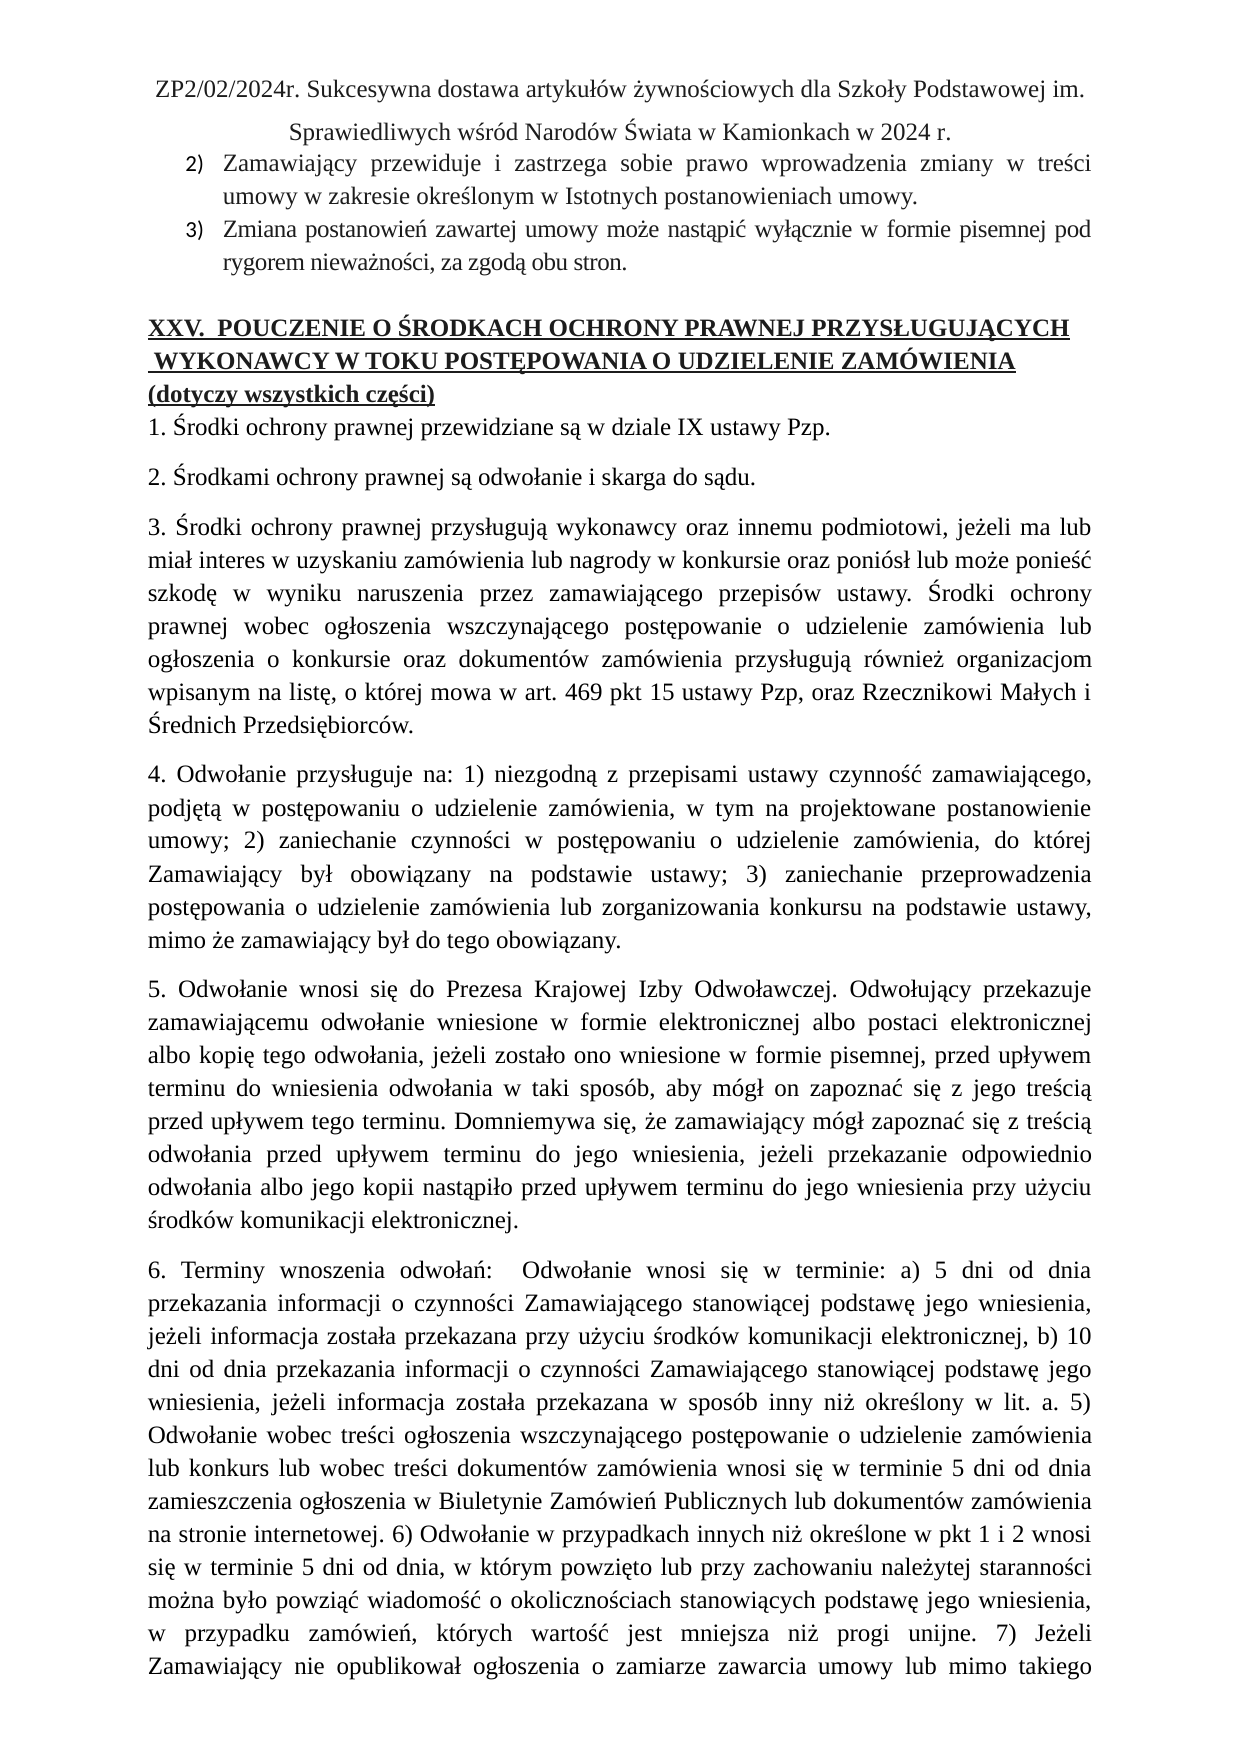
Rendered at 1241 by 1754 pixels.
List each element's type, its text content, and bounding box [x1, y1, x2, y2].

text 6. Terminy wnoszenia odwołań: Odwołanie wnosi się w terminie: a) 5 dni od dnia przekazania informacji o czynności Zamawiającego stanowiącej podstawę jego wniesienia, jeżeli informacja została przekazana przy użyciu środków komunikacji elektronicznej, b) 10 dni od dnia przekazania informacji o czynności Zamawiającego stanowiącej podstawę jego wniesienia, jeżeli informacja została przekazana w sposób inny niż określony w lit. a. 5) Odwołanie wobec treści ogłoszenia wszczynającego postępowanie o udzielenie zamówienia lub konkurs lub wobec treści dokumentów zamówienia wnosi się w terminie 5 dni od dnia zamieszczenia ogłoszenia w Biuletynie Zamówień Publicznych lub dokumentów zamówienia na stronie internetowej. 6) Odwołanie w przypadkach innych niż określone w pkt 1 i 2 wnosi się w terminie 5 dni od dnia, w którym powzięto lub przy zachowaniu należytej staranności można było powziąć wiadomość o okolicznościach stanowiących podstawę jego wniesienia, w przypadku zamówień, których wartość jest mniejsza niż progi unijne. 7) Jeżeli Zamawiający nie opublikował ogłoszenia o zamiarze zawarcia umowy lub mimo takiego [148, 1255, 1093, 1680]
text 3. Środki ochrony prawnej przysługują wykonawcy oraz innemu podmiotowi, jeżeli ma lub miał interes w uzyskaniu zamówienia lub nagrody w konkursie oraz poniósł lub może ponieść szkodę w wyniku naruszenia przez zamawiającego przepisów ustawy. Środki ochrony prawnej wobec ogłoszenia wszczynającego postępowanie o udzielenie zamówienia lub ogłoszenia o konkursie oraz dokumentów zamówienia przysługują również organizacjom wpisanym na listę, o której mowa w art. 469 pkt 15 ustawy Pzp, oraz Rzecznikowi Małych i Średnich Przedsiębiorców. [148, 512, 1093, 739]
text 4. Odwołanie przysługuje na: 1) niezgodną z przepisami ustawy czynność zamawiającego, podjętą w postępowaniu o udzielenie zamówienia, w tym na projektowane postanowienie umowy; 2) zaniechanie czynności w postępowaniu o udzielenie zamówienia, do której Zamawiający był obowiązany na podstawie ustawy; 3) zaniechanie przeprowadzenia postępowania o udzielenie zamówienia lub zorganizowania konkursu na podstawie ustawy, mimo że zamawiający był do tego obowiązany. [148, 759, 1093, 953]
text 2. Środkami ochrony prawnej są odwołanie i skarga do sądu. [148, 462, 1093, 491]
text 5. Odwołanie wnosi się do Prezesa Krajowej Izby Odwoławczej. Odwołujący przekazuje zamawiającemu odwołanie wniesione w formie elektronicznej albo postaci elektronicznej albo kopię tego odwołania, jeżeli zostało ono wniesione w formie pisemnej, przed upływem terminu do wniesienia odwołania w taki sposób, aby mógł on zapoznać się z jego treścią przed upływem tego terminu. Domniemywa się, że zamawiający mógł zapoznać się z treścią odwołania przed upływem terminu do jego wniesienia, jeżeli przekazanie odpowiednio odwołania albo jego kopii nastąpiło przed upływem terminu do jego wniesienia przy użyciu środków komunikacji elektronicznej. [148, 974, 1093, 1234]
list Zamawiający przewiduje i zastrzega sobie prawo wprowadzenia zmiany w treści umowy w zakresie określonym w Istotnych postanowieniach umowy. [185, 148, 1093, 210]
list Zmiana postanowień zawartej umowy może nastąpić wyłącznie w formie pisemnej pod rygorem nieważności, za zgodą obu stron. [185, 214, 1093, 276]
text XXV. POUCZENIE O ŚRODKACH OCHRONY PRAWNEJ PRZYSŁUGUJĄCYCH WYKONAWCY W TOKU POSTĘPOWANIA O UDZIELENIE ZAMÓWIENIA [148, 313, 1093, 375]
text 1. Środki ochrony prawnej przewidziane są w dziale IX ustawy Pzp. [148, 412, 1093, 441]
text (dotyczy wszystkich części) [148, 379, 1093, 408]
